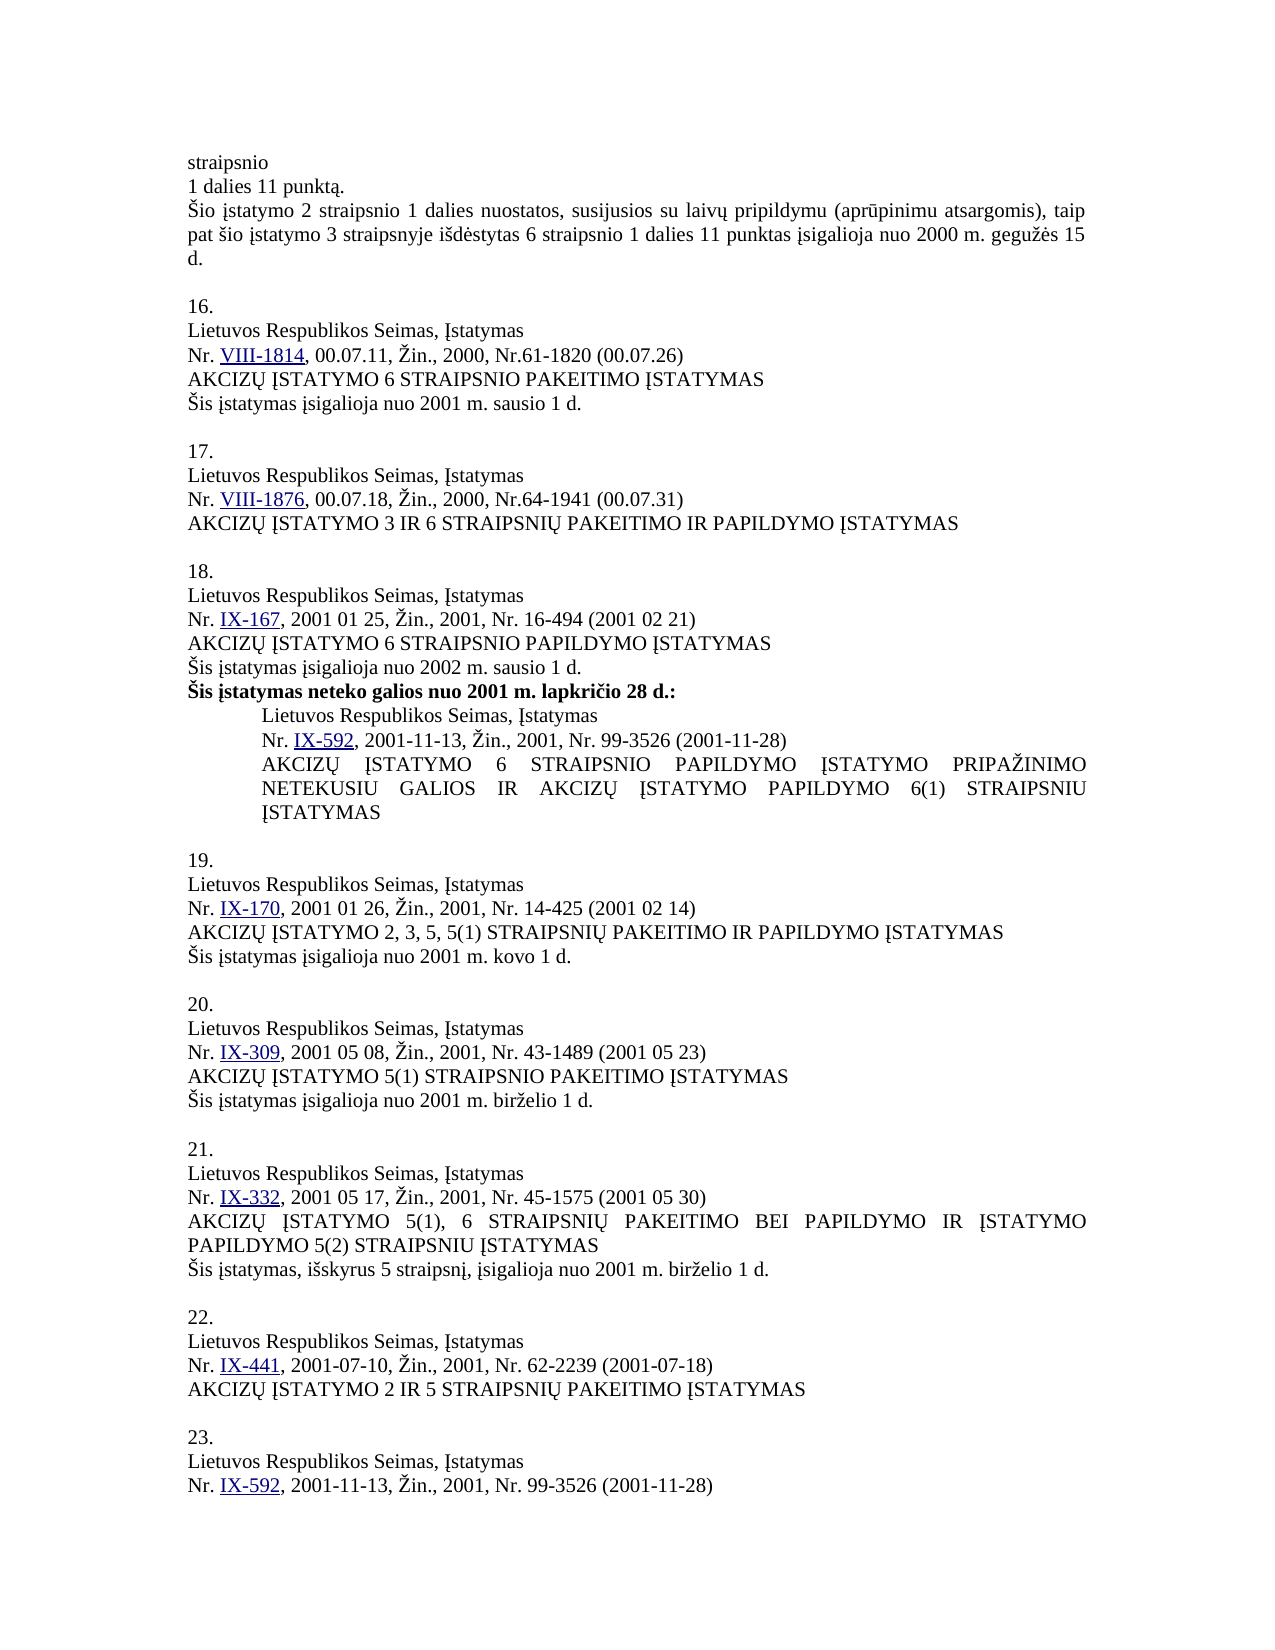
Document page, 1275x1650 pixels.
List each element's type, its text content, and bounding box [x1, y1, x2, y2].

text AKCIZŲ ĮSTATYMO 5(1), 6 STRAIPSNIŲ PAKEITIMO BEI PAPILDYMO IR ĮSTATYMO PAPILDYMO 5(2) STRAIPSNIU ĮSTATYMAS [187, 1209, 1087, 1257]
text Lietuvos Respublikos Seimas, Įstatymas [187, 1161, 1087, 1185]
text Lietuvos Respublikos Seimas, Įstatymas [187, 872, 1087, 896]
text 20. [187, 992, 1087, 1016]
text AKCIZŲ ĮSTATYMO 6 STRAIPSNIO PAKEITIMO ĮSTATYMAS [187, 367, 1087, 391]
text 18. [187, 559, 1087, 583]
text Šis įstatymas įsigalioja nuo 2001 m. birželio 1 d. [187, 1088, 1087, 1112]
text Nr. IX-441, 2001-07-10, Žin., 2001, Nr. 62-2239 (2001-07-18) [187, 1353, 1087, 1377]
text 16. [187, 294, 1087, 318]
text Nr. IX-592, 2001-11-13, Žin., 2001, Nr. 99-3526 (2001-11-28) [187, 727, 1087, 752]
text 21. [187, 1137, 1087, 1161]
text 19. [187, 848, 1087, 872]
text Lietuvos Respublikos Seimas, Įstatymas [187, 318, 1087, 342]
text Lietuvos Respublikos Seimas, Įstatymas [187, 703, 1087, 727]
text AKCIZŲ ĮSTATYMO 2, 3, 5, 5(1) STRAIPSNIŲ PAKEITIMO IR PAPILDYMO ĮSTATYMAS [187, 920, 1087, 944]
text AKCIZŲ ĮSTATYMO 3 IR 6 STRAIPSNIŲ PAKEITIMO IR PAPILDYMO ĮSTATYMAS [187, 511, 1087, 535]
text straipsnio 1 dalies 11 punktą. [187, 150, 1087, 198]
text Šis įstatymas įsigalioja nuo 2001 m. sausio 1 d. [187, 391, 1087, 415]
text Šis įstatymas, išskyrus 5 straipsnį, įsigalioja nuo 2001 m. birželio 1 d. [187, 1257, 1087, 1281]
text Šis įstatymas įsigalioja nuo 2002 m. sausio 1 d. [187, 655, 1087, 679]
text Šis įstatymas neteko galios nuo 2001 m. lapkričio 28 d.: [187, 679, 1087, 703]
text AKCIZŲ ĮSTATYMO 6 STRAIPSNIO PAPILDYMO ĮSTATYMAS [187, 631, 1087, 655]
text Nr. IX-167, 2001 01 25, Žin., 2001, Nr. 16-494 (2001 02 21) [187, 607, 1087, 631]
text Nr. IX-309, 2001 05 08, Žin., 2001, Nr. 43-1489 (2001 05 23) [187, 1040, 1087, 1064]
text 17. [187, 439, 1087, 463]
text Lietuvos Respublikos Seimas, Įstatymas [187, 463, 1087, 487]
text Lietuvos Respublikos Seimas, Įstatymas [187, 1016, 1087, 1040]
text Nr. IX-332, 2001 05 17, Žin., 2001, Nr. 45-1575 (2001 05 30) [187, 1185, 1087, 1209]
text Lietuvos Respublikos Seimas, Įstatymas [187, 1449, 1087, 1473]
text AKCIZŲ ĮSTATYMO 6 STRAIPSNIO PAPILDYMO ĮSTATYMO PRIPAŽINIMO NETEKUSIU GALIOS IR AKCIZŲ ĮSTATYMO PAPILDYMO 6(1) STRAIPSNIU ĮSTATYMAS [261, 752, 1087, 824]
text Šis įstatymas įsigalioja nuo 2001 m. kovo 1 d. [187, 944, 1087, 968]
text AKCIZŲ ĮSTATYMO 2 IR 5 STRAIPSNIŲ PAKEITIMO ĮSTATYMAS [187, 1377, 1087, 1401]
text Nr. IX-592, 2001-11-13, Žin., 2001, Nr. 99-3526 (2001-11-28) [187, 1473, 1087, 1497]
text Šio įstatymo 2 straipsnio 1 dalies nuostatos, susijusios su laivų pripildymu (aprūpinimu atsargomis), taip pat šio įstatymo 3 straipsnyje išdėstytas 6 straipsnio 1 dalies 11 punktas įsigalioja nuo 2000 m. gegužės 15 d. [187, 198, 1087, 270]
text Nr. VIII-1814, 00.07.11, Žin., 2000, Nr.61-1820 (00.07.26) [187, 342, 1087, 367]
text 22. [187, 1305, 1087, 1329]
text 23. [187, 1425, 1087, 1449]
text AKCIZŲ ĮSTATYMO 5(1) STRAIPSNIO PAKEITIMO ĮSTATYMAS [187, 1064, 1087, 1088]
text Lietuvos Respublikos Seimas, Įstatymas [187, 1329, 1087, 1353]
text Nr. VIII-1876, 00.07.18, Žin., 2000, Nr.64-1941 (00.07.31) [187, 487, 1087, 511]
text Nr. IX-170, 2001 01 26, Žin., 2001, Nr. 14-425 (2001 02 14) [187, 896, 1087, 920]
text Lietuvos Respublikos Seimas, Įstatymas [187, 583, 1087, 607]
